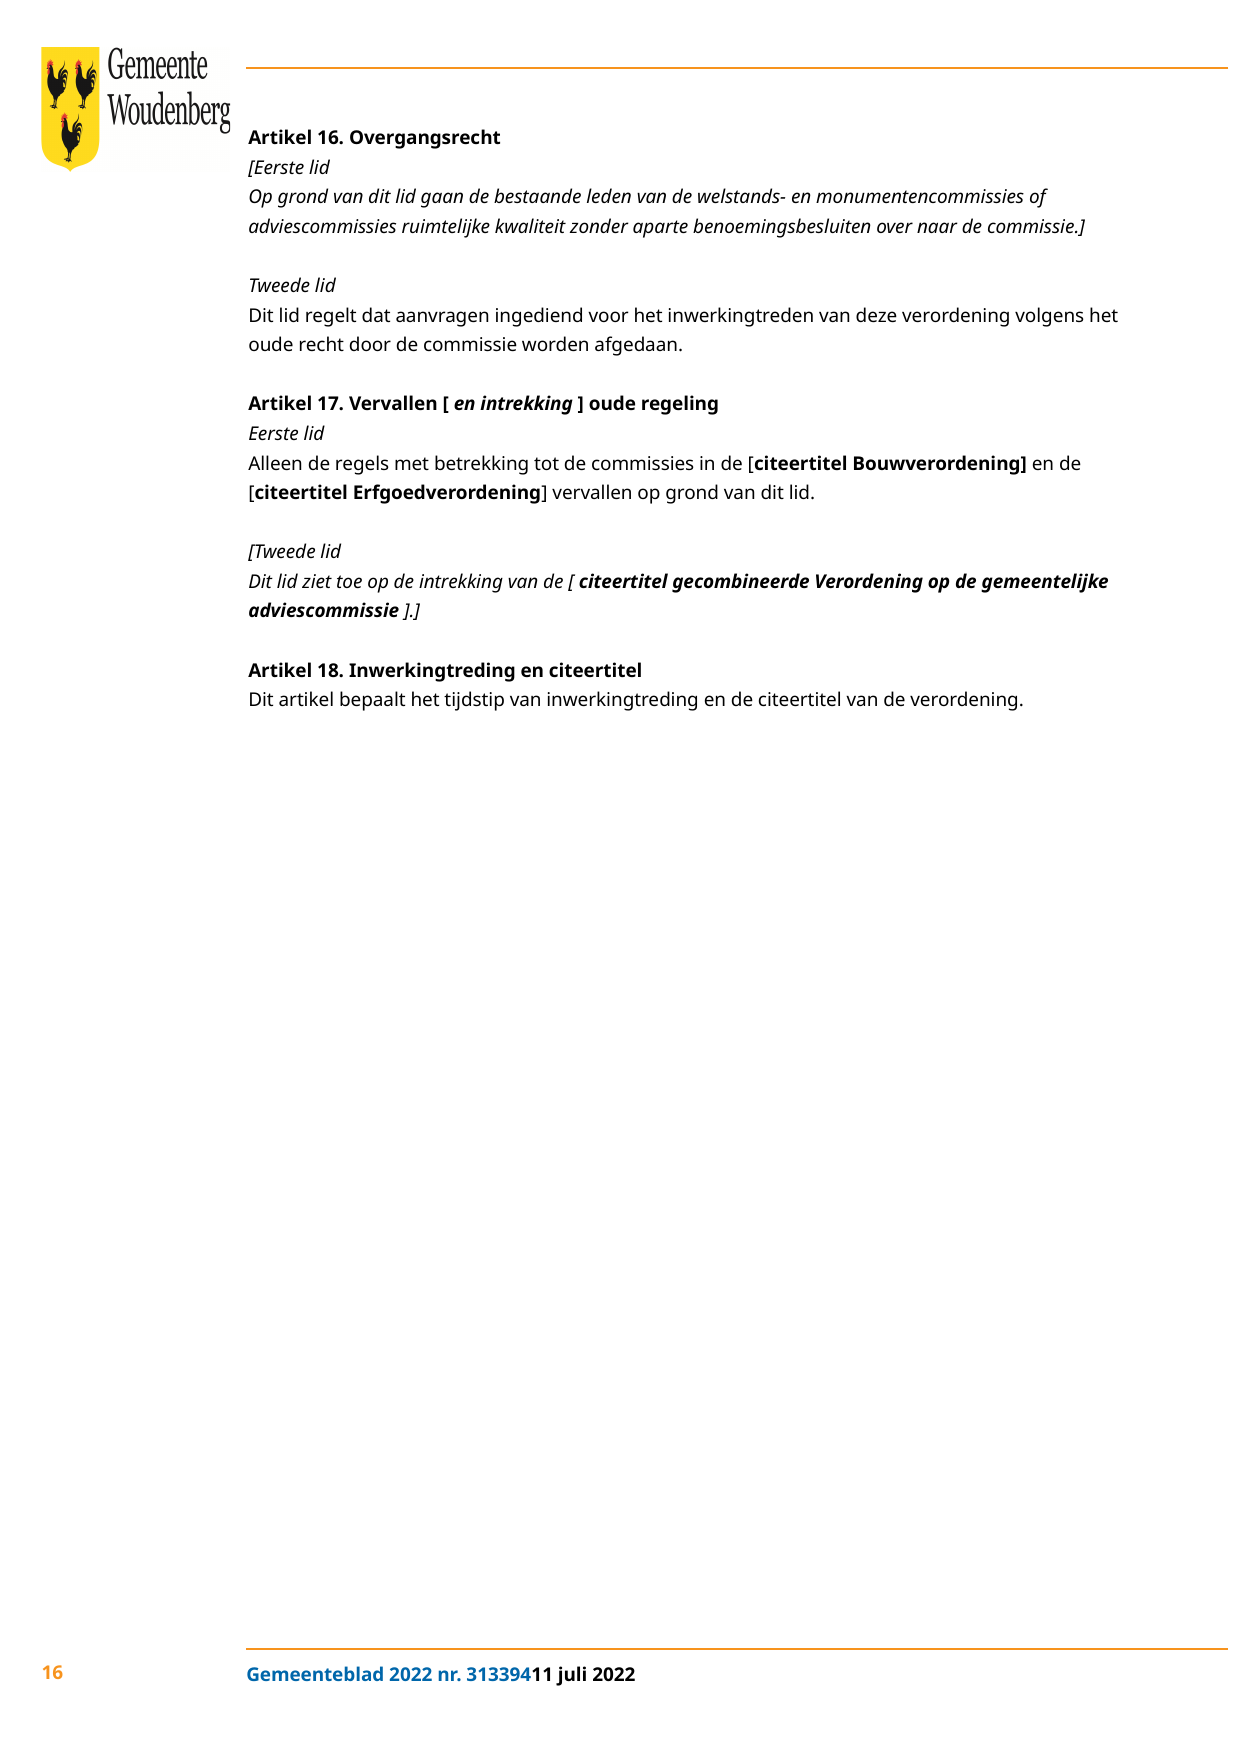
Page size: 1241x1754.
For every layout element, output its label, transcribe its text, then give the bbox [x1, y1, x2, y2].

text [Eerste lid [248, 154, 1152, 180]
text Alleen de regels met betrekking tot de commissies in de [citeertitel Bouwverordening] en de [citeertitel Erfgoedverordening] vervallen op grond van dit lid. [248, 450, 1152, 505]
text Dit lid regelt dat aanvragen ingediend voor het inwerkingtreden van deze verordening volgens het oude recht door de commissie worden afgedaan. [248, 302, 1152, 357]
text Dit artikel bepaalt het tijdstip van inwerkingtreding en de citeertitel van de verordening. [248, 686, 1152, 712]
text Artikel 17. Vervallen [ en intrekking ] oude regeling [248, 391, 1152, 416]
text Artikel 16. Overgangsrecht [248, 124, 1152, 150]
text Dit lid ziet toe op de intrekking van de [ citeertitel gecombineerde Verordening op de gemeentelijke adviescommissie ].] [248, 568, 1152, 623]
text Artikel 18. Inwerkingtreding en citeertitel [248, 657, 1152, 683]
text Tweede lid [248, 272, 1152, 298]
text Op grond van dit lid gaan de bestaande leden van de welstands- en monumentencommissies of adviescommissies ruimtelijke kwaliteit zonder aparte benoemingsbesluiten over naar de commissie.] [248, 183, 1152, 239]
text Eerste lid [248, 420, 1152, 446]
picture [41, 47, 231, 172]
text [Tweede lid [248, 538, 1152, 564]
